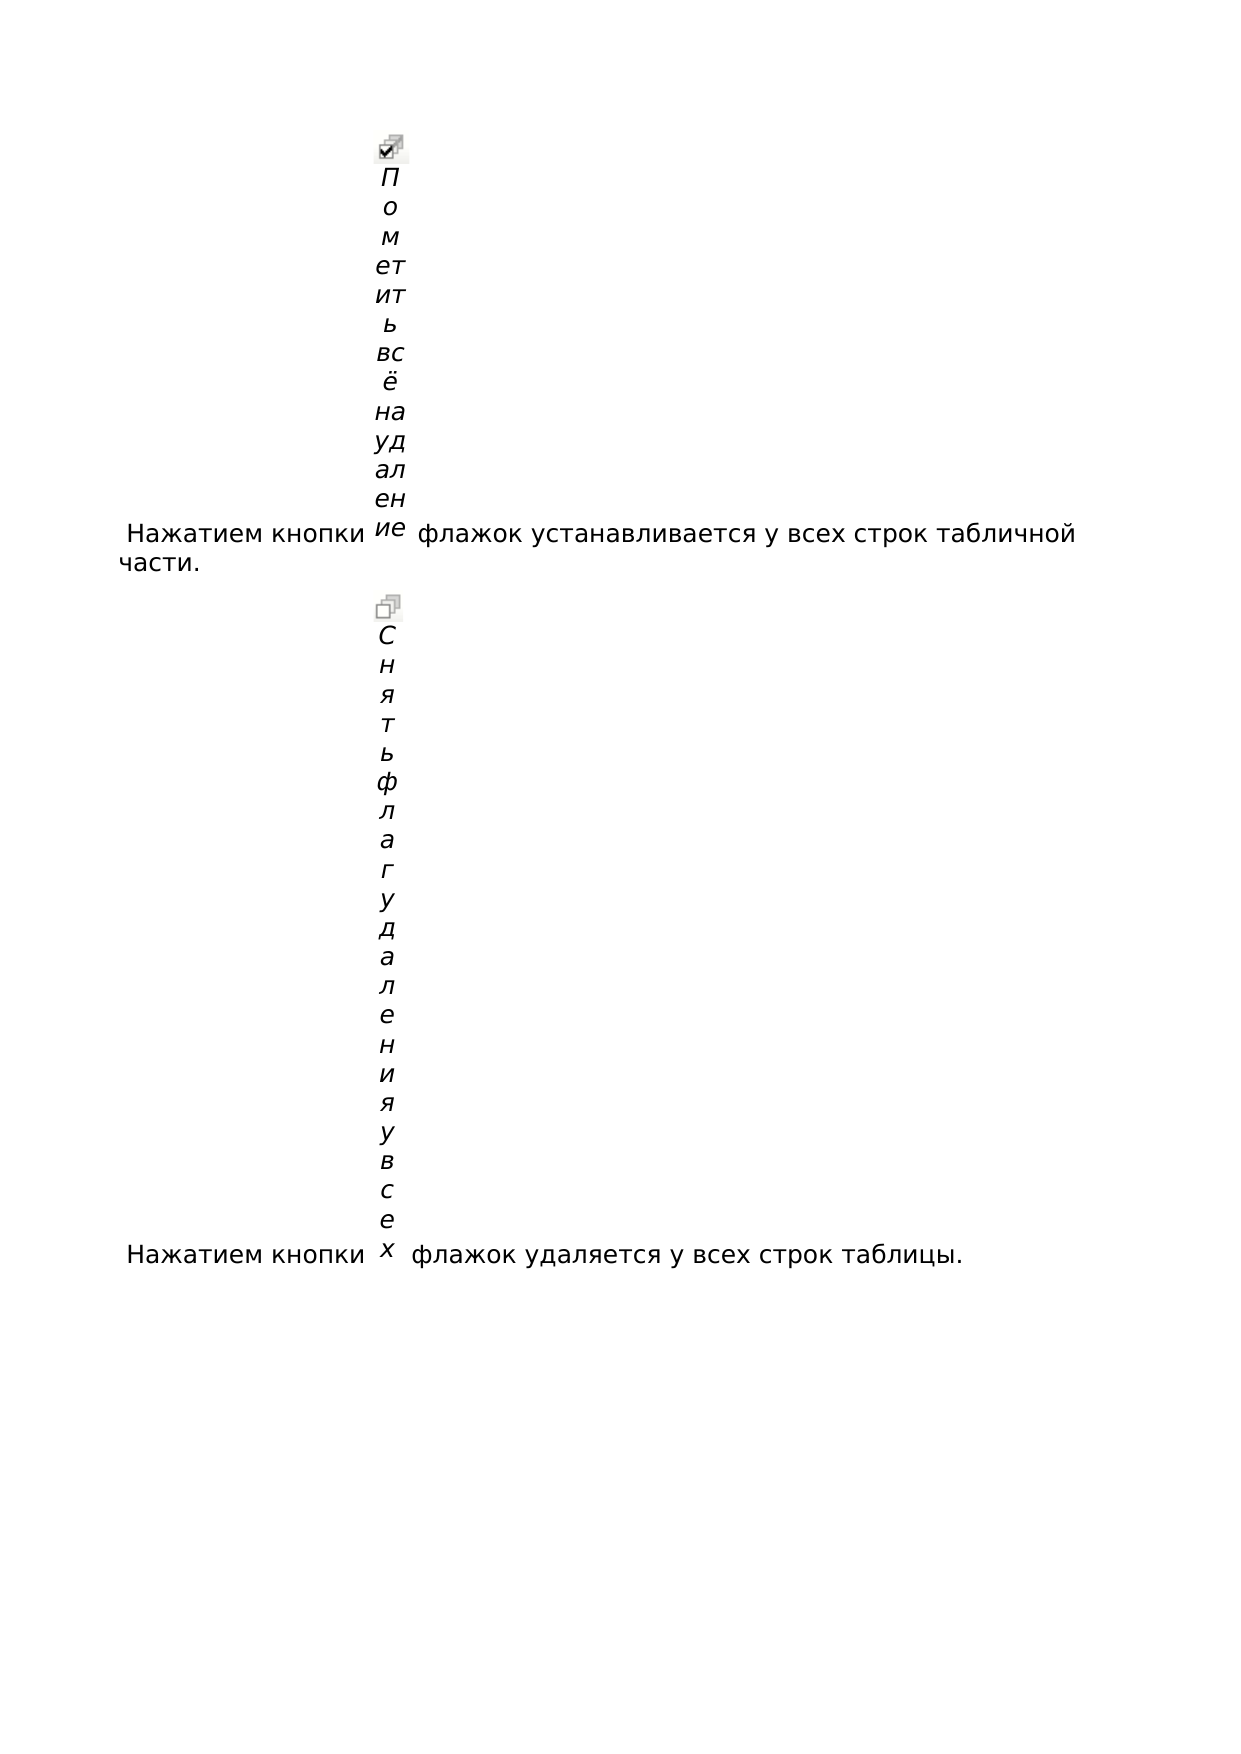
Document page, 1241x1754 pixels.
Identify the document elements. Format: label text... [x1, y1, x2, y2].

picture [373, 590, 404, 622]
picture [373, 130, 410, 164]
text Пометить всё на удаление [373, 164, 409, 543]
text Снять флаг удаления у всех [373, 622, 403, 1263]
text Нажатием кнопки флажок устанавливается у всех строк табличной части. Нажатием кнопки флажок удаляется у всех строк таблицы. [118, 118, 1122, 1269]
